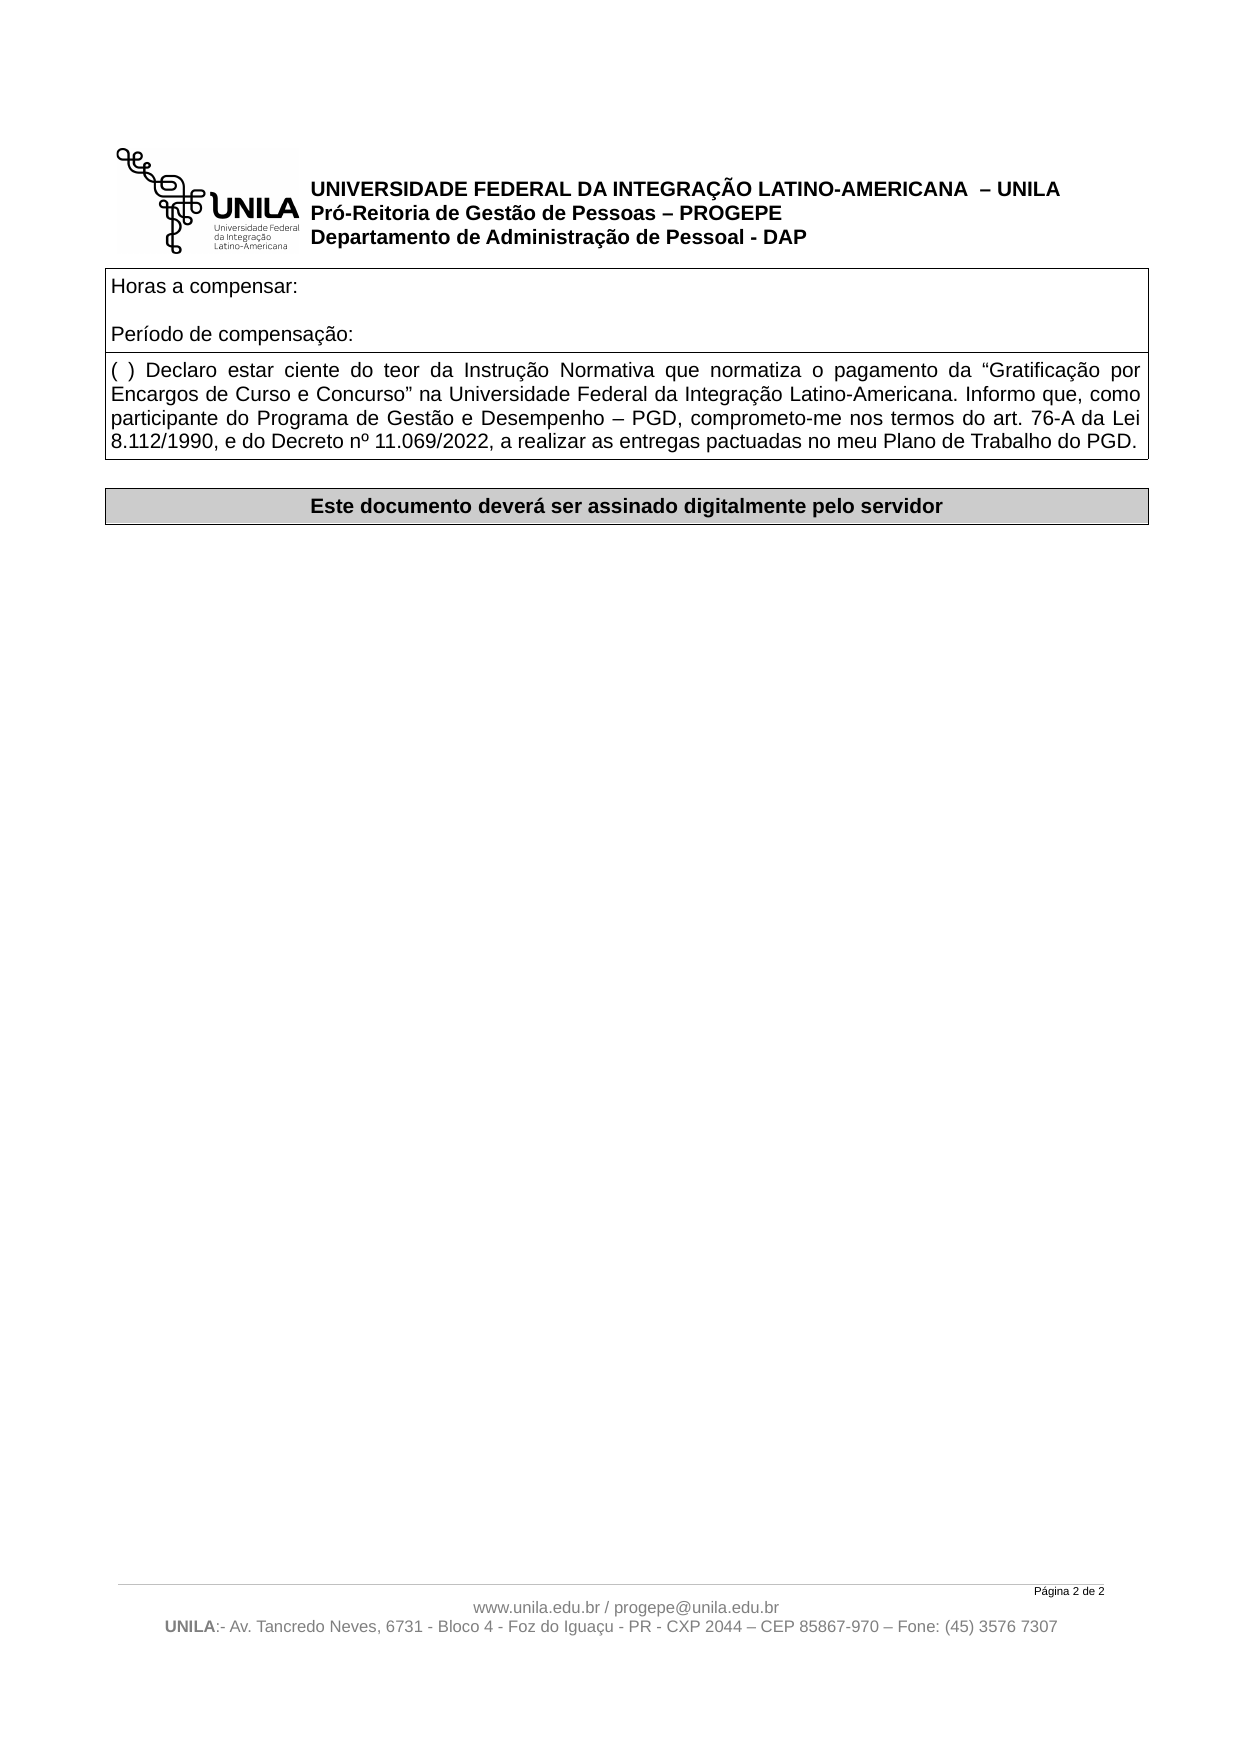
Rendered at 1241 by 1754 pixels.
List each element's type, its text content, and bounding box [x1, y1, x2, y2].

picture [116, 148, 300, 254]
table_cell Horas a compensar: Período de compensação: [106, 269, 1148, 352]
table_header Este documento deverá ser assinado digitalmente pelo servidor [106, 489, 1148, 523]
table_cell ( ) Declaro estar ciente do teor da Instrução Normativa que normatiza o pagamento da “Gratificação por Encargos de Curso e Concurso” na Universidade Federal da Integração Latino-Americana. Informo que, como participante do Programa de Gestão e Desempenho – PGD, comprometo-me nos termos do art. 76-A da Lei 8.112/1990, e do Decreto nº 11.069/2022, a realizar as entregas pactuadas no meu Plano de Trabalho do PGD. [106, 353, 1148, 459]
